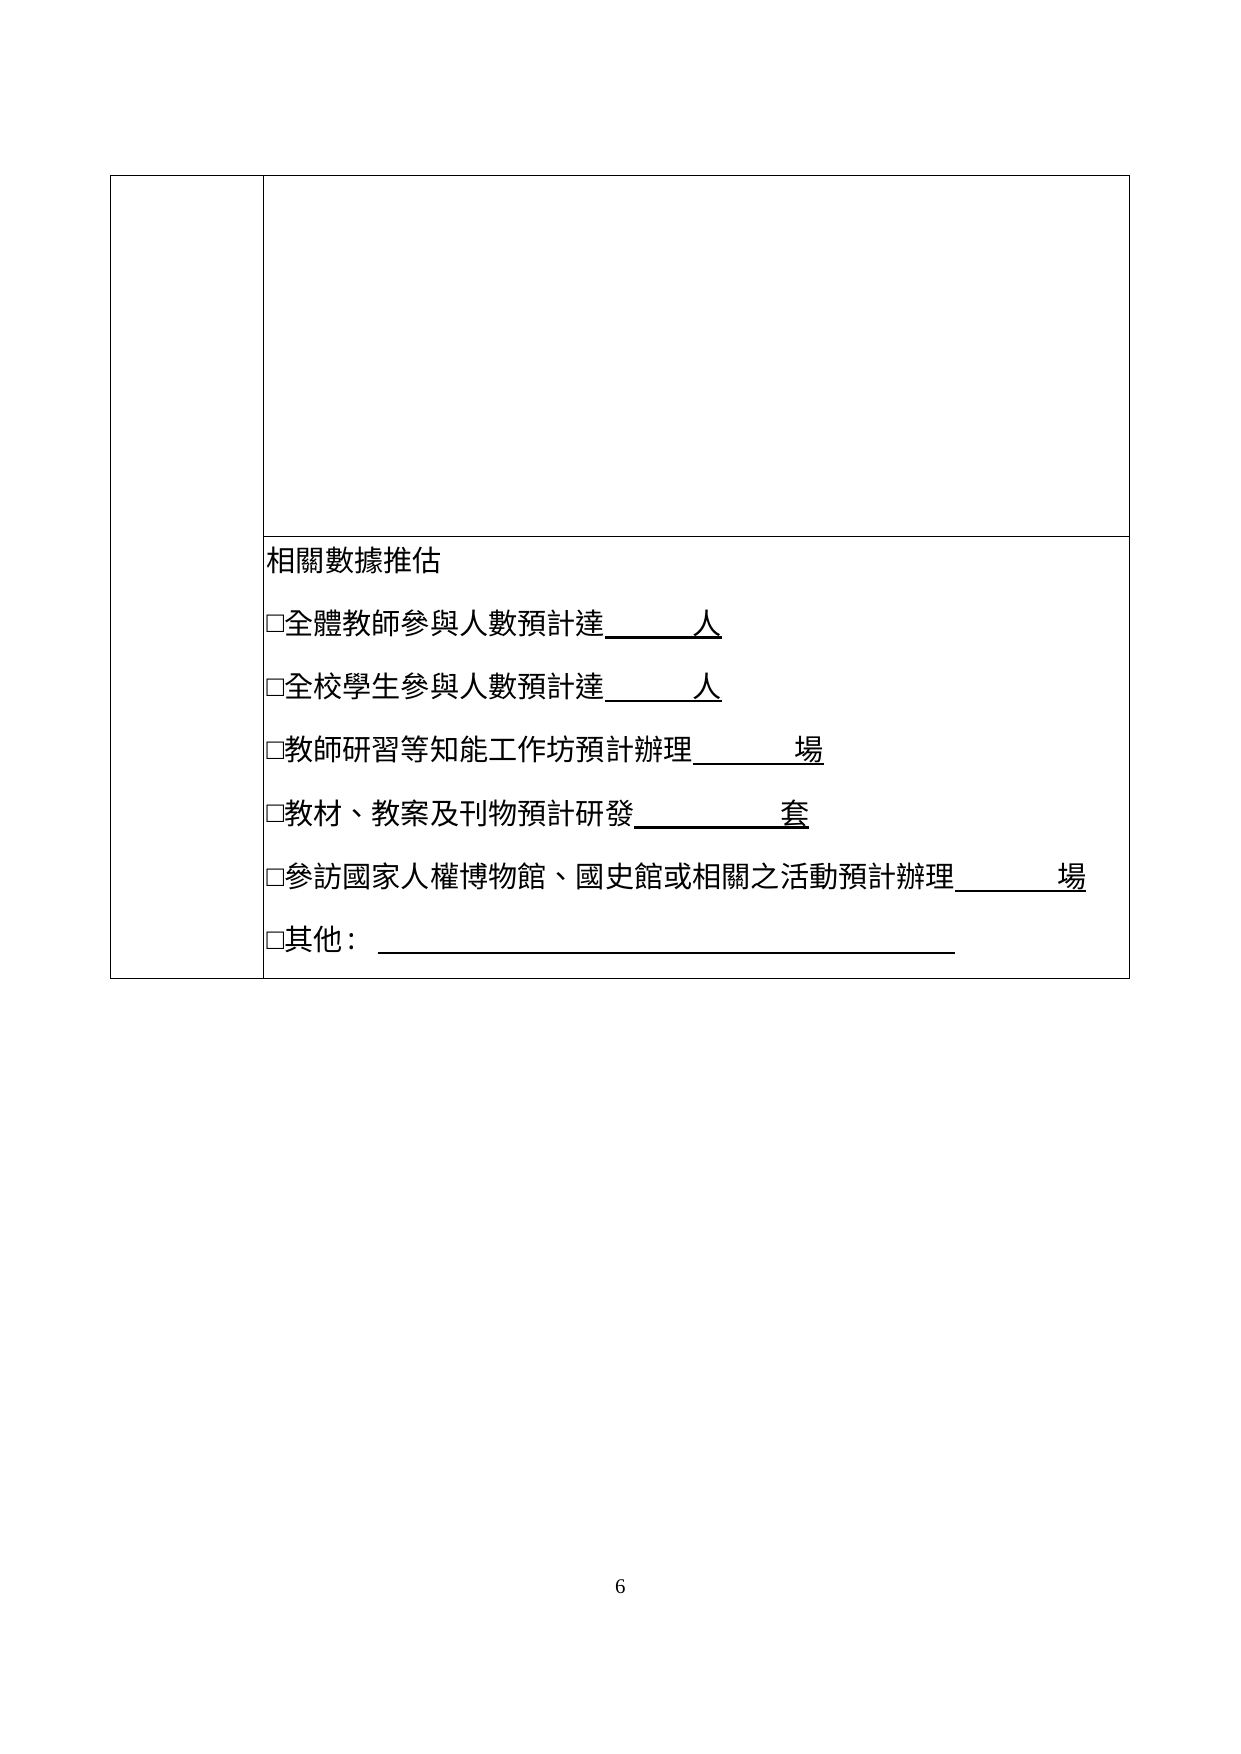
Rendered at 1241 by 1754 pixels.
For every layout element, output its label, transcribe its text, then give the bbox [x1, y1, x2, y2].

table_cell [264, 176, 1129, 536]
table_cell 相關數據推估 □全體教師參與人數預計達 人 □全校學生參與人數預計達 人 □教師研習等知能工作坊預計辦理 場 □教材、教案及刊物預計研發 套 □參訪國家人權博物館、國史館或相關之活動預計辦理 場 □其他: [264, 537, 1129, 978]
table_cell [111, 176, 263, 978]
